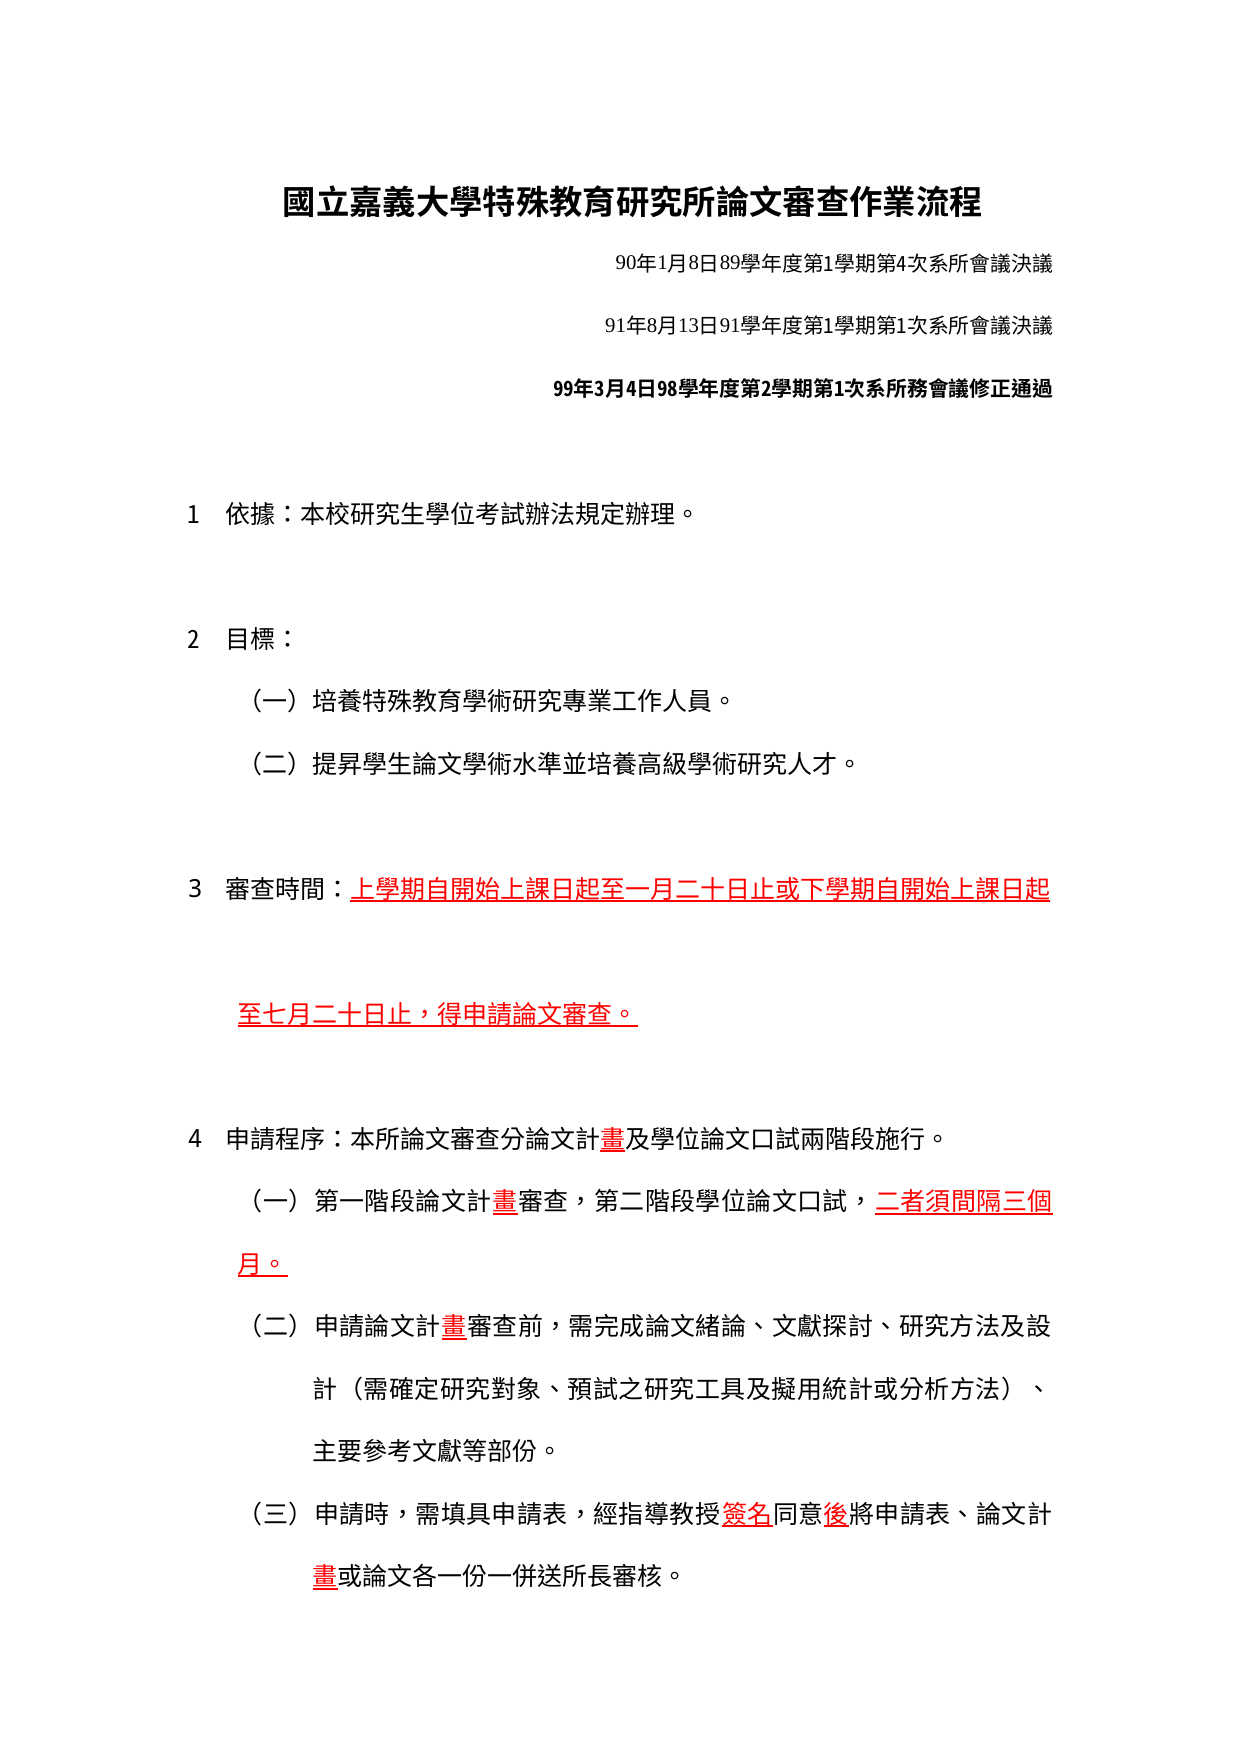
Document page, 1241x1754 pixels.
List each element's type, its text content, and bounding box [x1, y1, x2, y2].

text 99年3月4日98學年度第2學期第1次系所務會議修正通過 [187, 346, 1053, 408]
text 國立嘉義大學特殊教育研究所論文審查作業流程 [212, 158, 1053, 221]
text （三）申請時，需填具申請表，經指導教授簽名同意後將申請表、論文計畫或論文各一份一併送所長審核。 [238, 1471, 1053, 1596]
list 申請程序：本所論文審查分論文計畫及學位論文口試兩階段施行。 [187, 1096, 1053, 1158]
text （一）第一階段論文計畫審查，第二階段學位論文口試，二者須間隔三個月。 [238, 1158, 1053, 1283]
text 91年8月13日91學年度第1學期第1次系所會議決議 [187, 283, 1053, 346]
text （二）申請論文計畫審查前，需完成論文緒論、文獻探討、研究方法及設計（需確定研究對象、預試之研究工具及擬用統計或分析方法）、主要參考文獻等部份。 [238, 1283, 1053, 1471]
text 90年1月8日89學年度第1學期第4次系所會議決議 [187, 221, 1053, 283]
text （二）提昇學生論文學術水準並培養高級學術研究人才。 [238, 721, 1053, 783]
list 依據：本校研究生學位考試辦法規定辦理。 [187, 471, 1053, 533]
text （一）培養特殊教育學術研究專業工作人員。 [238, 658, 1053, 721]
text 至七月二十日止，得申請論文審查。 [238, 971, 1053, 1033]
list 審查時間：上學期自開始上課日起至一月二十日止或下學期自開始上課日起 [187, 846, 1053, 908]
list 目標： [187, 596, 1053, 658]
